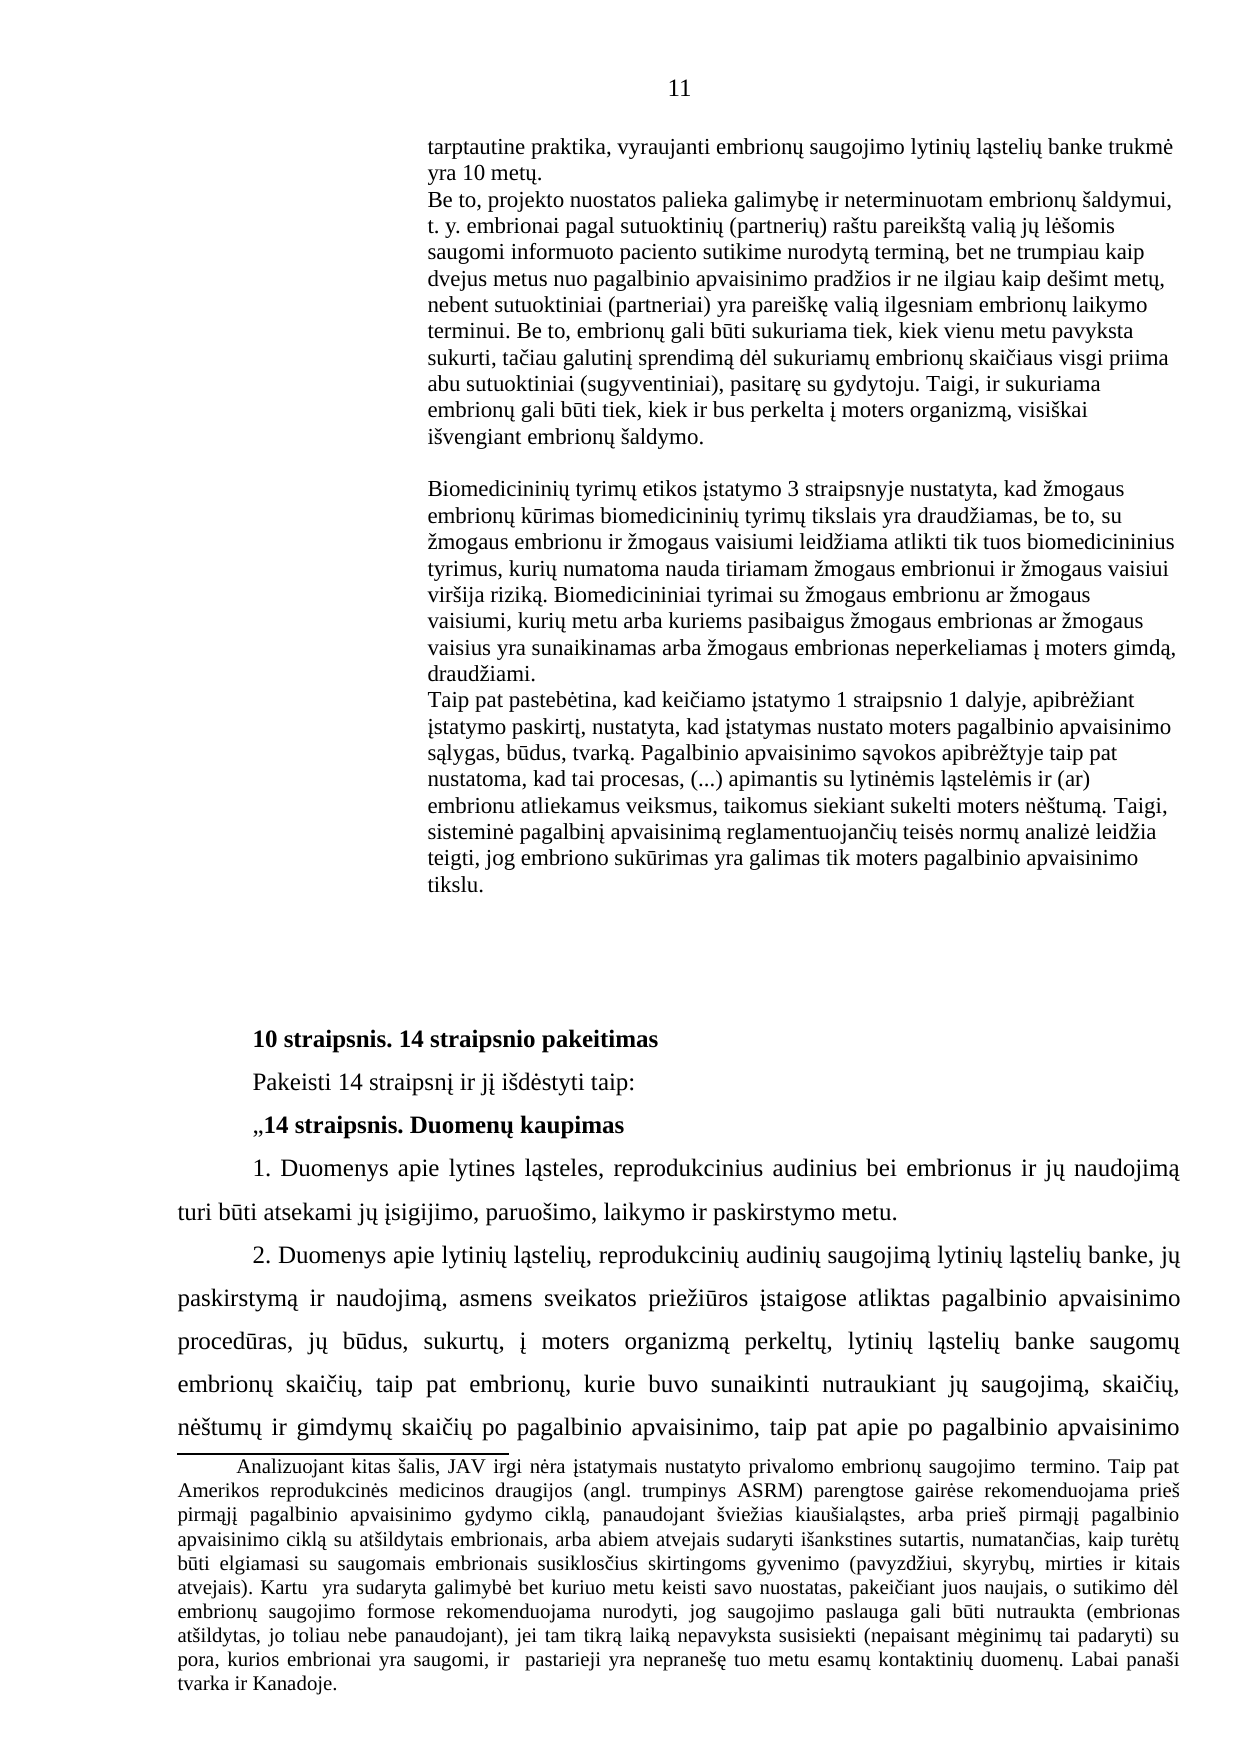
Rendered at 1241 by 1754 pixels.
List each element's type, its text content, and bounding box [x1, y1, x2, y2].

text Pakeisti 14 straipsnį ir jį išdėstyti taip: [177, 1067, 1181, 1096]
text Be to, projekto nuostatos palieka galimybę ir neterminuotam embrionų šaldymui, t. y. embrionai pagal sutuoktinių (partnerių) raštu pareikštą valią jų lėšomis saugomi informuoto paciento sutikime nurodytą terminą, bet ne trumpiau kaip dvejus metus nuo pagalbinio apvaisinimo pradžios ir ne ilgiau kaip dešimt metų, nebent sutuoktiniai (partneriai) yra pareiškę valią ilgesniam embrionų laikymo terminui. Be to, embrionų gali būti sukuriama tiek, kiek vienu metu pavyksta sukurti, tačiau galutinį sprendimą dėl sukuriamų embrionų skaičiaus visgi priima abu sutuoktiniai (sugyventiniai), pasitarę su gydytoju. Taigi, ir sukuriama embrionų gali būti tiek, kiek ir bus perkelta į moters organizmą, visiškai išvengiant embrionų šaldymo. [427, 186, 1181, 449]
text 10 straipsnis. 14 straipsnio pakeitimas [177, 1024, 1181, 1053]
text „14 straipsnis. Duomenų kaupimas [177, 1110, 1181, 1139]
text Biomedicininių tyrimų etikos įstatymo 3 straipsnyje nustatyta, kad žmogaus embrionų kūrimas biomedicininių tyrimų tikslais yra draudžiamas, be to, su žmogaus embrionu ir žmogaus vaisiumi leidžiama atlikti tik tuos biomedicininius tyrimus, kurių numatoma nauda tiriamam žmogaus embrionui ir žmogaus vaisiui viršija riziką. Biomedicininiai tyrimai su žmogaus embrionu ar žmogaus vaisiumi, kurių metu arba kuriems pasibaigus žmogaus embrionas ar žmogaus vaisius yra sunaikinamas arba žmogaus embrionas neperkeliamas į moters gimdą, draudžiami. [427, 476, 1181, 686]
text Taip pat pastebėtina, kad keičiamo įstatymo 1 straipsnio 1 dalyje, apibrėžiant įstatymo paskirtį, nustatyta, kad įstatymas nustato moters pagalbinio apvaisinimo sąlygas, būdus, tvarką. Pagalbinio apvaisinimo sąvokos apibrėžtyje taip pat nustatoma, kad tai procesas, (...) apimantis su lytinėmis ląstelėmis ir (ar) embrionu atliekamus veiksmus, taikomus siekiant sukelti moters nėštumą. Taigi, sisteminė pagalbinį apvaisinimą reglamentuojančių teisės normų analizė leidžia teigti, jog embriono sukūrimas yra galimas tik moters pagalbinio apvaisinimo tikslu. [427, 686, 1181, 897]
text Manytina, kad embrionų saugojimas lytinių ląstelių banke valstybės lėšomis ne trumpiau kaip aštuoniasdešimt metų nuo pagalbinio apvaisinimo pradžios, nenumatant galimybės porai pačiai apsispręsti dėl embrionų likimo, neatsižvelgiant nei į poros reprodukcinius lūkesčius, nei į embrionų kokybę, neatitinka tarptautinės praktikos, kelia etinių abejonių ir praktinių sunkumų, be to, būtų per didelė našta valstybės biudžetui. Embrionų saugojimas terminuotą laiką yra taikomas pažangiose ir išsivysčiusiose Europos valstybėse. Remiantis tarptautine praktika, vyraujanti embrionų saugojimo lytinių ląstelių banke trukmė yra 10 metų. [427, 133, 1181, 186]
text 1. Duomenys apie lytines ląsteles, reprodukcinius audinius bei embrionus ir jų naudojimą turi būti atsekami jų įsigijimo, paruošimo, laikymo ir paskirstymo metu. [177, 1153, 1181, 1225]
text Analizuojant kitas šalis, JAV irgi nėra įstatymais nustatyto privalomo embrionų saugojimo termino. Taip pat Amerikos reprodukcinės medicinos draugijos (angl. trumpinys ASRM) parengtose gairėse rekomenduojama prieš pirmąjį pagalbinio apvaisinimo gydymo ciklą, panaudojant šviežias kiaušialąstes, arba prieš pirmąjį pagalbinio apvaisinimo ciklą su atšildytais embrionais, arba abiem atvejais sudaryti išankstines sutartis, numatančias, kaip turėtų būti elgiamasi su saugomais embrionais susiklosčius skirtingoms gyvenimo (pavyzdžiui, skyrybų, mirties ir kitais atvejais). Kartu yra sudaryta galimybė bet kuriuo metu keisti savo nuostatas, pakeičiant juos naujais, o sutikimo dėl embrionų saugojimo formose rekomenduojama nurodyti, jog saugojimo paslauga gali būti nutraukta (embrionas atšildytas, jo toliau nebe panaudojant), jei tam tikrą laiką nepavyksta susisiekti (nepaisant mėginimų tai padaryti) su pora, kurios embrionai yra saugomi, ir pastarieji yra nepranešę tuo metu esamų kontaktinių duomenų. Labai panaši tvarka ir Kanadoje. [177, 1454, 1181, 1695]
text 2. Duomenys apie lytinių ląstelių, reprodukcinių audinių saugojimą lytinių ląstelių banke, jų paskirstymą ir naudojimą, asmens sveikatos priežiūros įstaigose atliktas pagalbinio apvaisinimo procedūras, jų būdus, sukurtų, į moters organizmą perkeltų, lytinių ląstelių banke saugomų embrionų skaičių, taip pat embrionų, kurie buvo sunaikinti nutraukiant jų saugojimą, skaičių, nėštumų ir gimdymų skaičių po pagalbinio apvaisinimo, taip pat apie po pagalbinio apvaisinimo [177, 1240, 1181, 1441]
